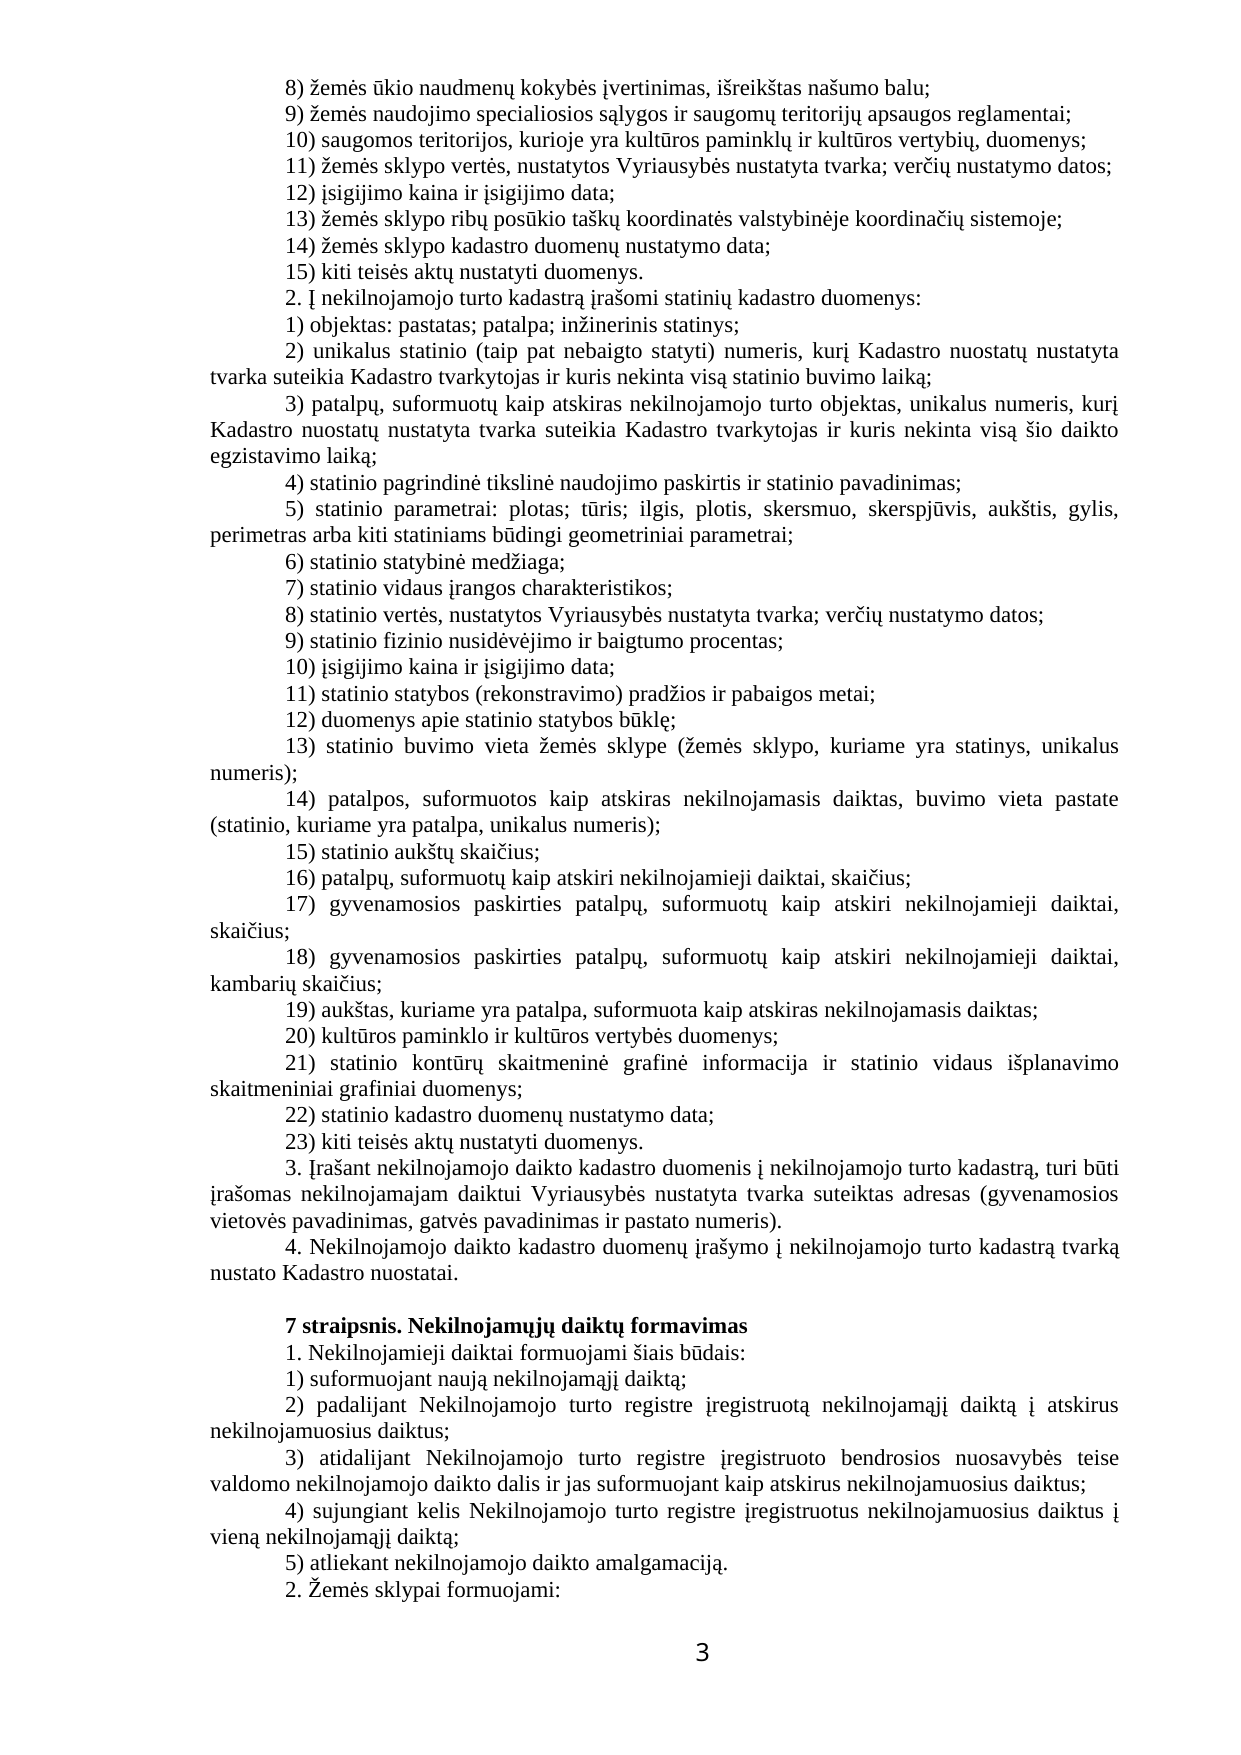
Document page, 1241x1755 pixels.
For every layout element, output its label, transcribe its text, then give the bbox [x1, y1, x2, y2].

text 3) atidalijant Nekilnojamojo turto registre įregistruoto bendrosios nuosavybės teise valdomo nekilnojamojo daikto dalis ir jas suformuojant kaip atskirus nekilnojamuosius daiktus; [210, 1444, 1120, 1497]
text 2. Į nekilnojamojo turto kadastrą įrašomi statinių kadastro duomenys: [210, 284, 1120, 311]
text 14) patalpos, suformuotos kaip atskiras nekilnojamasis daiktas, buvimo vieta pastate (statinio, kuriame yra patalpa, unikalus numeris); [210, 785, 1120, 838]
text 2) unikalus statinio (taip pat nebaigto statyti) numeris, kurį Kadastro nuostatų nustatyta tvarka suteikia Kadastro tvarkytojas ir kuris nekinta visą statinio buvimo laiką; [210, 337, 1120, 390]
text 6) statinio statybinė medžiaga; [210, 548, 1120, 574]
text 4) statinio pagrindinė tikslinė naudojimo paskirtis ir statinio pavadinimas; [210, 469, 1120, 495]
text 4. Nekilnojamojo daikto kadastro duomenų įrašymo į nekilnojamojo turto kadastrą tvarką nustato Kadastro nuostatai. [210, 1233, 1120, 1286]
text 14) žemės sklypo kadastro duomenų nustatymo data; [210, 232, 1120, 258]
text 15) statinio aukštų skaičius; [210, 838, 1120, 864]
text 1. Nekilnojamieji daiktai formuojami šiais būdais: [210, 1338, 1120, 1365]
text 15) kiti teisės aktų nustatyti duomenys. [210, 258, 1120, 284]
text 8) statinio vertės, nustatytos Vyriausybės nustatyta tvarka; verčių nustatymo datos; [210, 601, 1120, 627]
text 11) žemės sklypo vertės, nustatytos Vyriausybės nustatyta tvarka; verčių nustatymo datos; [210, 153, 1120, 179]
text 7 straipsnis. Nekilnojamųjų daiktų formavimas [210, 1312, 1120, 1338]
text 9) statinio fizinio nusidėvėjimo ir baigtumo procentas; [210, 627, 1120, 653]
text 4) sujungiant kelis Nekilnojamojo turto registre įregistruotus nekilnojamuosius daiktus į vieną nekilnojamąjį daiktą; [210, 1497, 1120, 1549]
text 21) statinio kontūrų skaitmeninė grafinė informacija ir statinio vidaus išplanavimo skaitmeniniai grafiniai duomenys; [210, 1049, 1120, 1101]
text 2. Žemės sklypai formuojami: [210, 1576, 1120, 1602]
text 10) saugomos teritorijos, kurioje yra kultūros paminklų ir kultūros vertybių, duomenys; [210, 126, 1120, 153]
text 3) patalpų, suformuotų kaip atskiras nekilnojamojo turto objektas, unikalus numeris, kurį Kadastro nuostatų nustatyta tvarka suteikia Kadastro tvarkytojas ir kuris nekinta visą šio daikto egzistavimo laiką; [210, 390, 1120, 469]
text 5) atliekant nekilnojamojo daikto amalgamaciją. [210, 1549, 1120, 1576]
text 1) objektas: pastatas; patalpa; inžinerinis statinys; [210, 311, 1120, 337]
text 3. Įrašant nekilnojamojo daikto kadastro duomenis į nekilnojamojo turto kadastrą, turi būti įrašomas nekilnojamajam daiktui Vyriausybės nustatyta tvarka suteiktas adresas (gyvenamosios vietovės pavadinimas, gatvės pavadinimas ir pastato numeris). [210, 1154, 1120, 1233]
text 23) kiti teisės aktų nustatyti duomenys. [210, 1128, 1120, 1154]
text 17) gyvenamosios paskirties patalpų, suformuotų kaip atskiri nekilnojamieji daiktai, skaičius; [210, 891, 1120, 943]
text 1) suformuojant naują nekilnojamąjį daiktą; [210, 1365, 1120, 1391]
text 12) duomenys apie statinio statybos būklę; [210, 706, 1120, 732]
text 7) statinio vidaus įrangos charakteristikos; [210, 574, 1120, 601]
text 5) statinio parametrai: plotas; tūris; ilgis, plotis, skersmuo, skerspjūvis, aukštis, gylis, perimetras arba kiti statiniams būdingi geometriniai parametrai; [210, 495, 1120, 548]
text 13) statinio buvimo vieta žemės sklype (žemės sklypo, kuriame yra statinys, unikalus numeris); [210, 732, 1120, 785]
text 22) statinio kadastro duomenų nustatymo data; [210, 1101, 1120, 1128]
text 10) įsigijimo kaina ir įsigijimo data; [210, 653, 1120, 680]
text 11) statinio statybos (rekonstravimo) pradžios ir pabaigos metai; [210, 680, 1120, 706]
text 19) aukštas, kuriame yra patalpa, suformuota kaip atskiras nekilnojamasis daiktas; [210, 996, 1120, 1022]
text 9) žemės naudojimo specialiosios sąlygos ir saugomų teritorijų apsaugos reglamentai; [210, 100, 1120, 126]
text 20) kultūros paminklo ir kultūros vertybės duomenys; [210, 1022, 1120, 1049]
text 13) žemės sklypo ribų posūkio taškų koordinatės valstybinėje koordinačių sistemoje; [210, 205, 1120, 232]
text 2) padalijant Nekilnojamojo turto registre įregistruotą nekilnojamąjį daiktą į atskirus nekilnojamuosius daiktus; [210, 1391, 1120, 1444]
text 16) patalpų, suformuotų kaip atskiri nekilnojamieji daiktai, skaičius; [210, 864, 1120, 891]
text 12) įsigijimo kaina ir įsigijimo data; [210, 179, 1120, 205]
text 8) žemės ūkio naudmenų kokybės įvertinimas, išreikštas našumo balu; [210, 73, 1120, 100]
text 18) gyvenamosios paskirties patalpų, suformuotų kaip atskiri nekilnojamieji daiktai, kambarių skaičius; [210, 943, 1120, 996]
